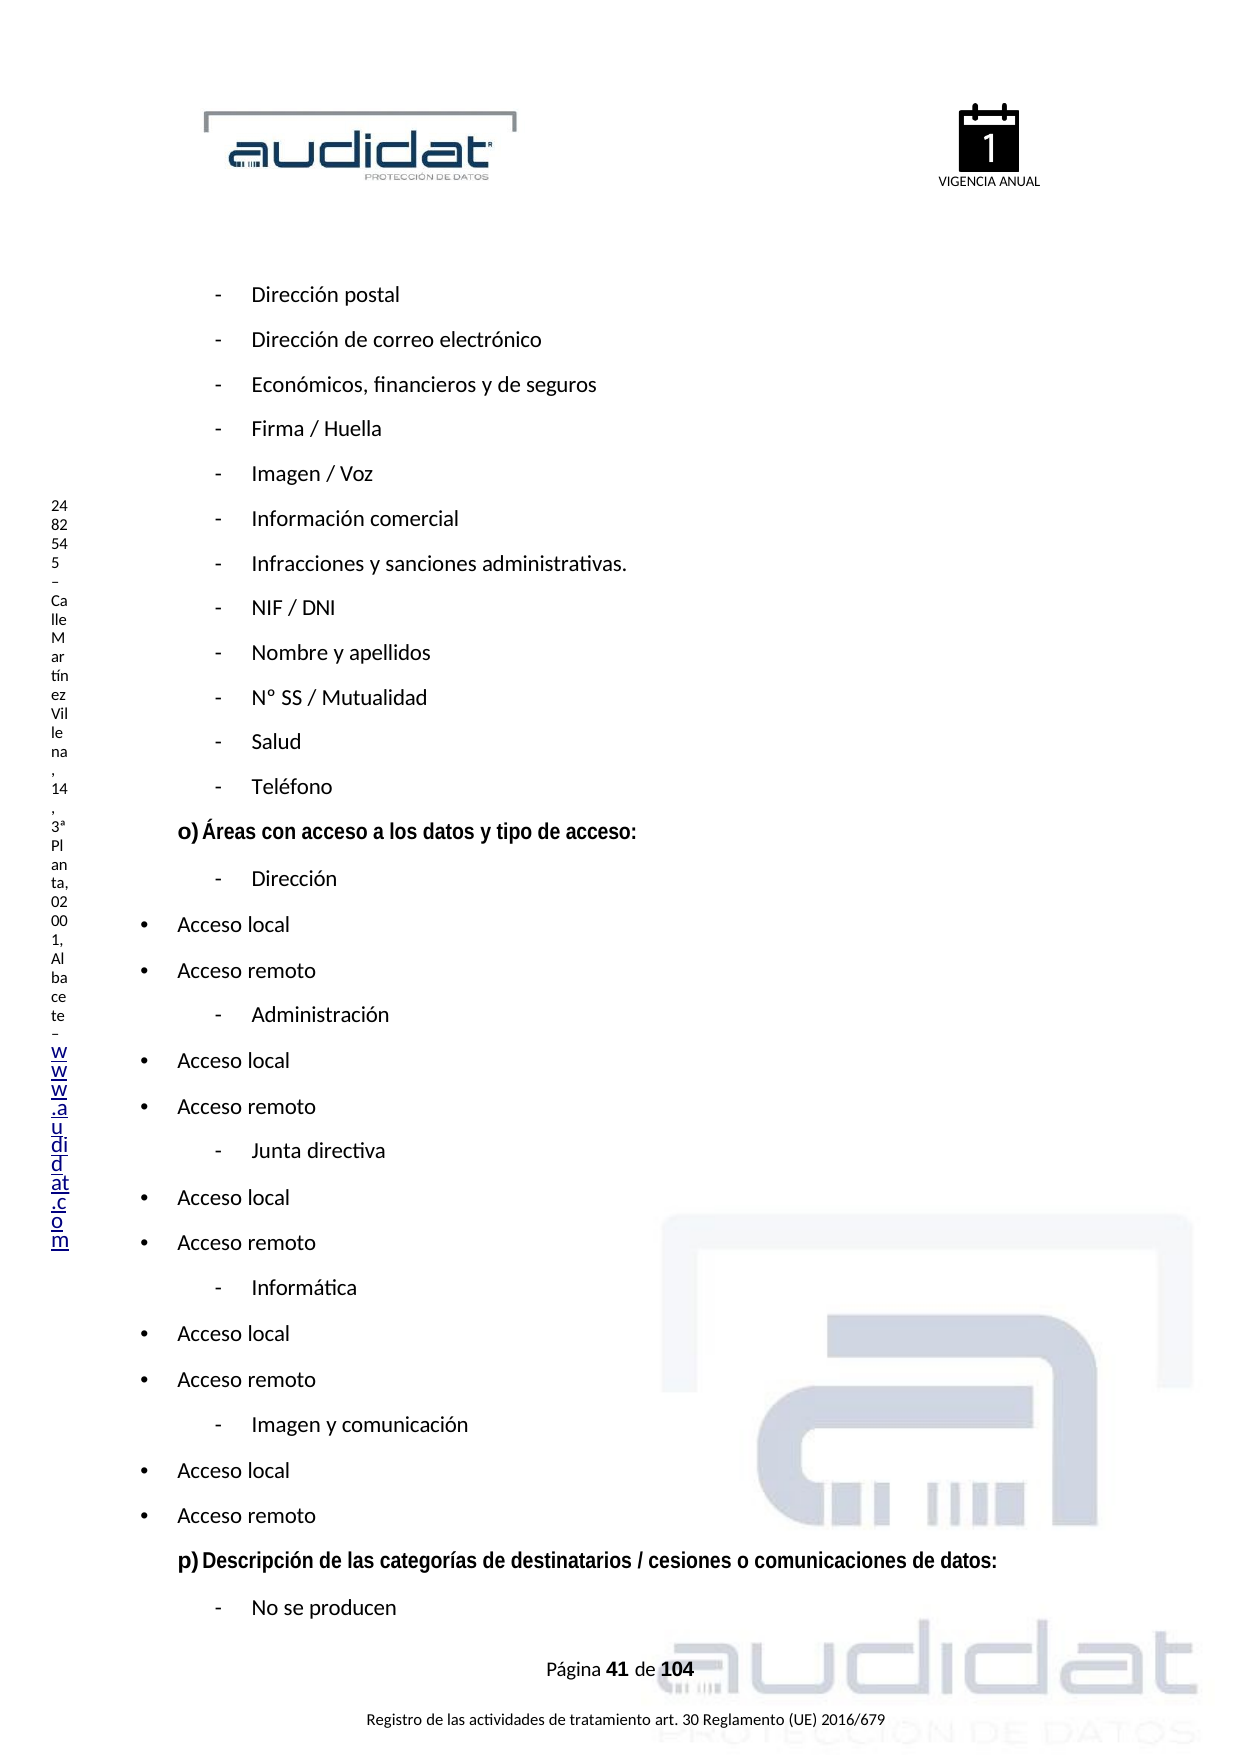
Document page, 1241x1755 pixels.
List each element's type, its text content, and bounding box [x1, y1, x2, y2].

list [1215, 1319, 1226, 1347]
list [1215, 1273, 1226, 1301]
list Acceso remoto [140, 1502, 640, 1529]
list Acceso local [140, 1456, 640, 1484]
list Acceso local [140, 1046, 1226, 1074]
list [1215, 1593, 1226, 1621]
list Dirección [214, 864, 1226, 892]
list Junta directiva [214, 1137, 1226, 1165]
list Teléfono [214, 772, 1226, 800]
list Información comercial [214, 504, 1226, 532]
list Acceso remoto [140, 1092, 1226, 1120]
list Acceso remoto [140, 1228, 640, 1257]
list Nº SS / Mutualidad [214, 683, 1226, 711]
list Imagen y comunicación [214, 1410, 640, 1438]
list [1215, 1502, 1226, 1529]
list Acceso local [140, 1319, 640, 1347]
list Dirección postal [214, 280, 1226, 308]
list Informática [214, 1273, 640, 1301]
text Página 41 de 104 [177, 1656, 640, 1681]
list Administración [214, 1000, 1226, 1028]
text Audidat 3.0, S.L.U. – CIF B02482545 – Calle Martínez Villena, 14, 3ª Planta, 02001, Albacete – www.audidat.com [51, 497, 69, 1192]
list Acceso remoto [140, 1365, 640, 1393]
list [1215, 1365, 1226, 1393]
list Salud [214, 727, 1226, 756]
list [1215, 1456, 1226, 1484]
list Acceso local [140, 1183, 1226, 1211]
list Acceso local [140, 910, 1226, 938]
list Firma / Huella [214, 414, 1226, 443]
list Nombre y apellidos [214, 638, 1226, 666]
list Económicos, financieros y de seguros [214, 370, 1226, 398]
text Registro de las actividades de tratamiento art. 30 Reglamento (UE) 2016/679 [366, 1709, 640, 1730]
list Áreas con acceso a los datos y tipo de acceso: [177, 818, 1226, 844]
list [1215, 1228, 1226, 1257]
list Descripción de las categorías de destinatarios / cesiones o comunicaciones de datos: [177, 1547, 640, 1573]
list Dirección de correo electrónico [214, 325, 1226, 353]
list No se producen [214, 1593, 640, 1621]
list Imagen / Voz [214, 459, 1226, 487]
list Acceso remoto [140, 956, 1226, 984]
list Infracciones y sanciones administrativas. [214, 549, 1226, 577]
list NIF / DNI [214, 593, 1226, 621]
